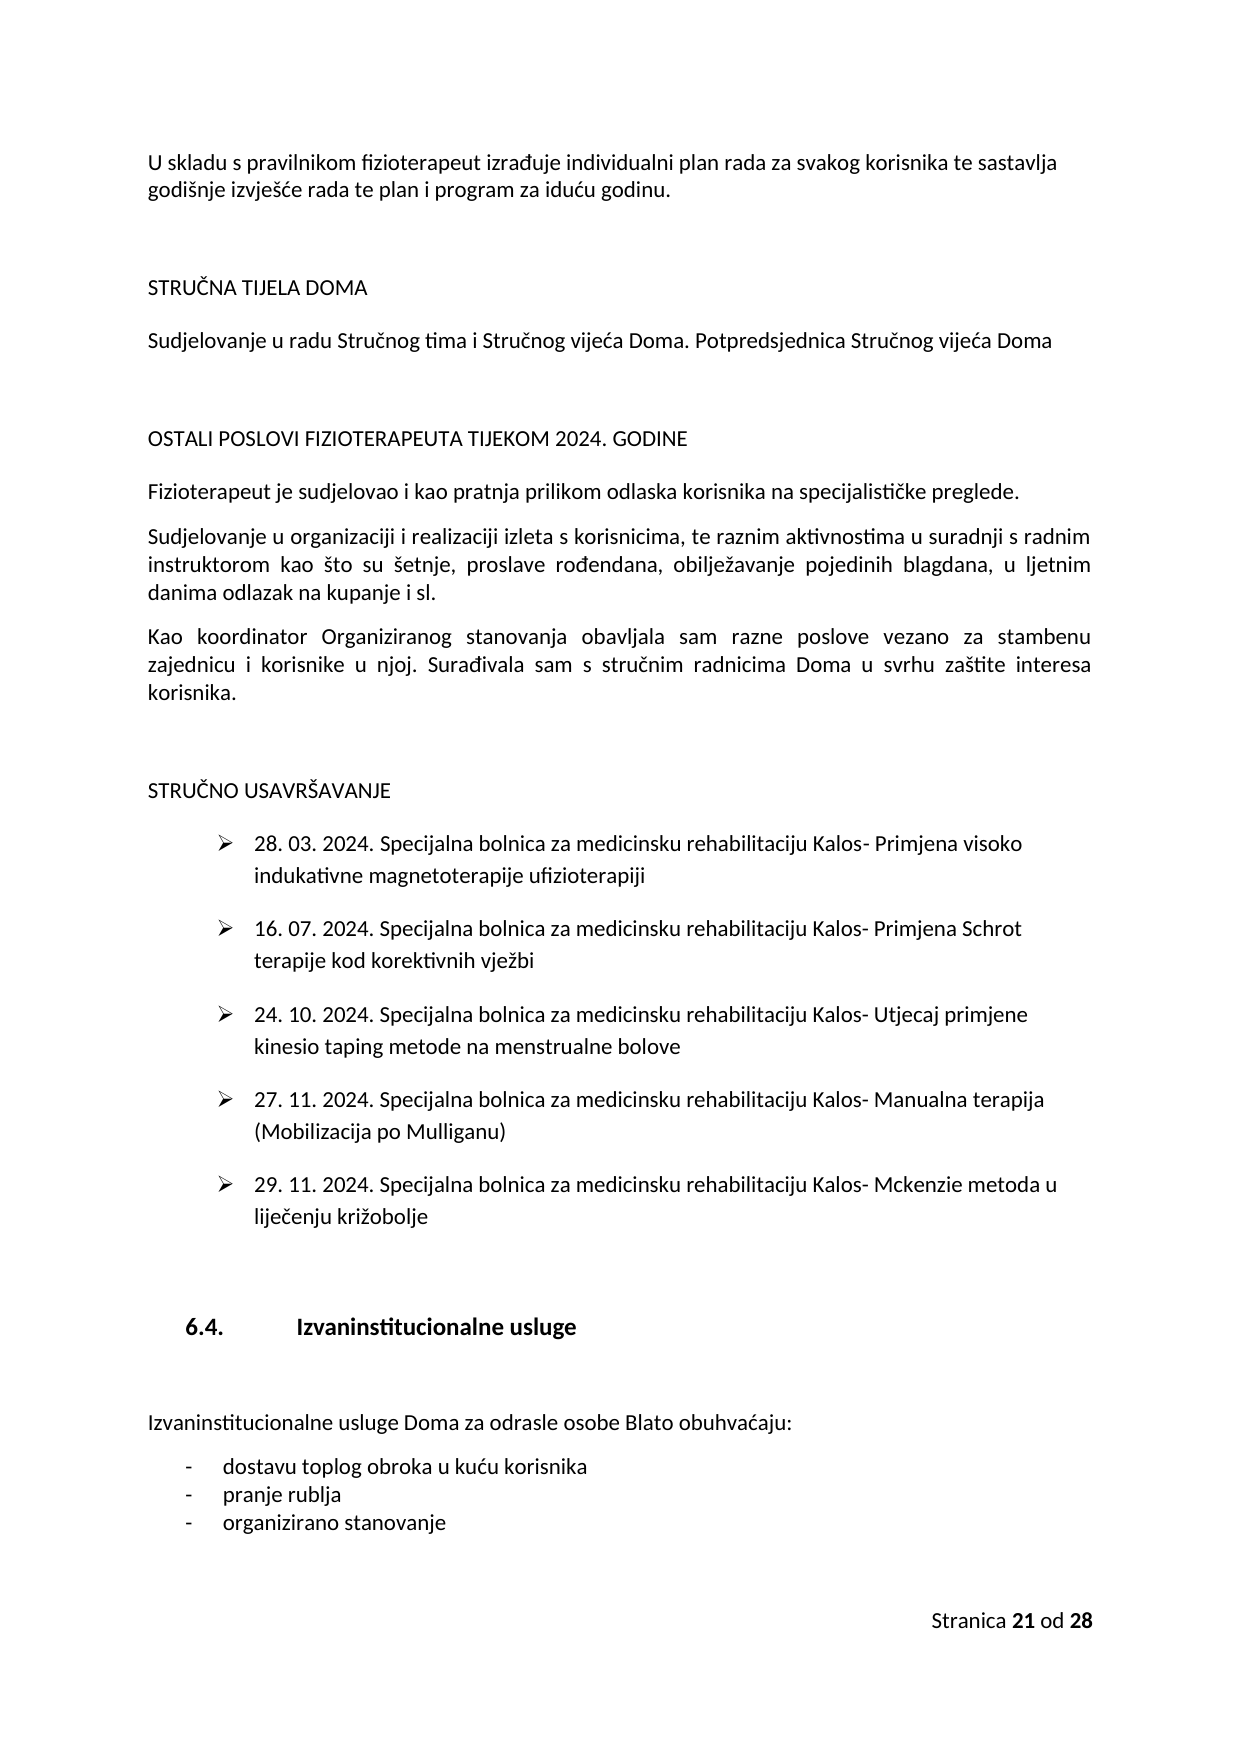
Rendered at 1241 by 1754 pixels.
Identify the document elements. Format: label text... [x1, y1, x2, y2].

list 24. 10. 2024. Specijalna bolnica za medicinsku rehabilitaciju Kalos- Utjecaj primjene kinesio taping metode na menstrualne bolove [216, 1000, 1093, 1060]
text Sudjelovanje u organizaciji i realizaciji izleta s korisnicima, te raznim aktivnostima u suradnji s radnim instruktorom kao što su šetnje, proslave rođendana, obilježavanje pojedinih blagdana, u ljetnim danima odlazak na kupanje i sl. [148, 522, 1093, 606]
list 28. 03. 2024. Specijalna bolnica za medicinsku rehabilitaciju Kalos- Primjena visoko indukativne magnetoterapije ufizioterapiji [216, 829, 1093, 889]
text STRUČNO USAVRŠAVANJE [148, 776, 1093, 804]
list pranje rublja [185, 1480, 1093, 1508]
list 27. 11. 2024. Specijalna bolnica za medicinsku rehabilitaciju Kalos- Manualna terapija (Mobilizacija po Mulliganu) [216, 1085, 1093, 1145]
text U skladu s pravilnikom fizioterapeut izrađuje individualni plan rada za svakog korisnika te sastavlja godišnje izvješće rada te plan i program za iduću godinu. [148, 148, 1093, 204]
text OSTALI POSLOVI FIZIOTERAPEUTA TIJEKOM 2024. GODINE [148, 424, 1093, 452]
list Izvaninstitucionalne usluge [185, 1311, 1093, 1342]
list organizirano stanovanje [185, 1508, 1093, 1536]
list 29. 11. 2024. Specijalna bolnica za medicinsku rehabilitaciju Kalos- Mckenzie metoda u liječenju križobolje [216, 1170, 1093, 1230]
text Izvaninstitucionalne usluge Doma za odrasle osobe Blato obuhvaćaju: [148, 1408, 1093, 1436]
text Sudjelovanje u radu Stručnog tima i Stručnog vijeća Doma. Potpredsjednica Stručnog vijeća Doma [148, 326, 1093, 354]
text STRUČNA TIJELA DOMA [148, 273, 1093, 301]
text Kao koordinator Organiziranog stanovanja obavljala sam razne poslove vezano za stambenu zajednicu i korisnike u njoj. Surađivala sam s stručnim radnicima Doma u svrhu zaštite interesa korisnika. [148, 622, 1093, 707]
list 16. 07. 2024. Specijalna bolnica za medicinsku rehabilitaciju Kalos- Primjena Schrot terapije kod korektivnih vježbi [216, 914, 1093, 975]
text Fizioterapeut je sudjelovao i kao pratnja prilikom odlaska korisnika na specijalističke preglede. [148, 477, 1093, 505]
list dostavu toplog obroka u kuću korisnika [185, 1452, 1093, 1480]
